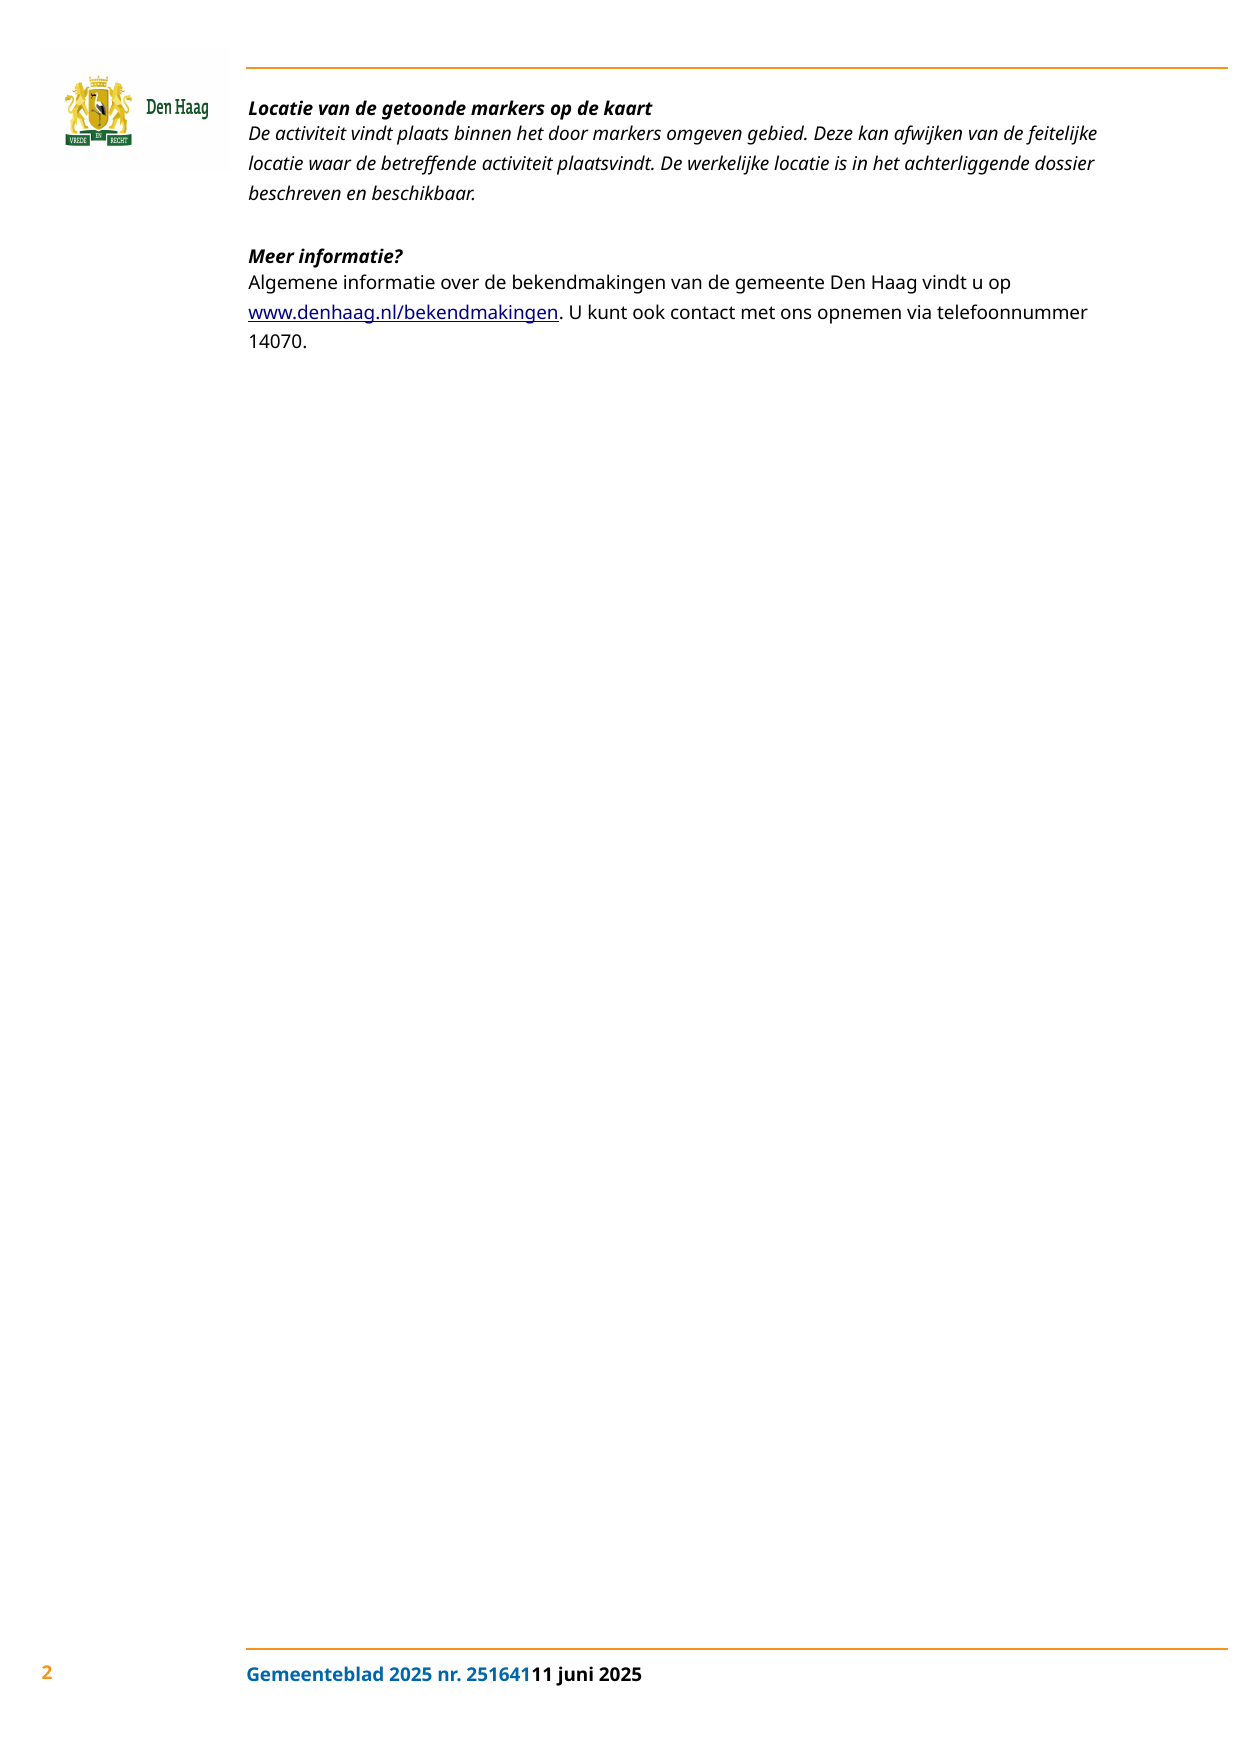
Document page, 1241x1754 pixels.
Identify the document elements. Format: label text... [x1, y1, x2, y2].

text Algemene informatie over de bekendmakingen van de gemeente Den Haag vindt u op www.denhaag.nl/bekendmakingen. U kunt ook contact met ons opnemen via telefoonnummer 14070. [248, 269, 1152, 354]
picture [41, 47, 231, 172]
text Locatie van de getoonde markers op de kaart [248, 95, 1152, 121]
text Meer informatie? [248, 244, 1152, 269]
text De activiteit vindt plaats binnen het door markers omgeven gebied. Deze kan afwijken van de feitelijke locatie waar de betreffende activiteit plaatsvindt. De werkelijke locatie is in het achterliggende dossier beschreven en beschikbaar. [248, 121, 1152, 205]
